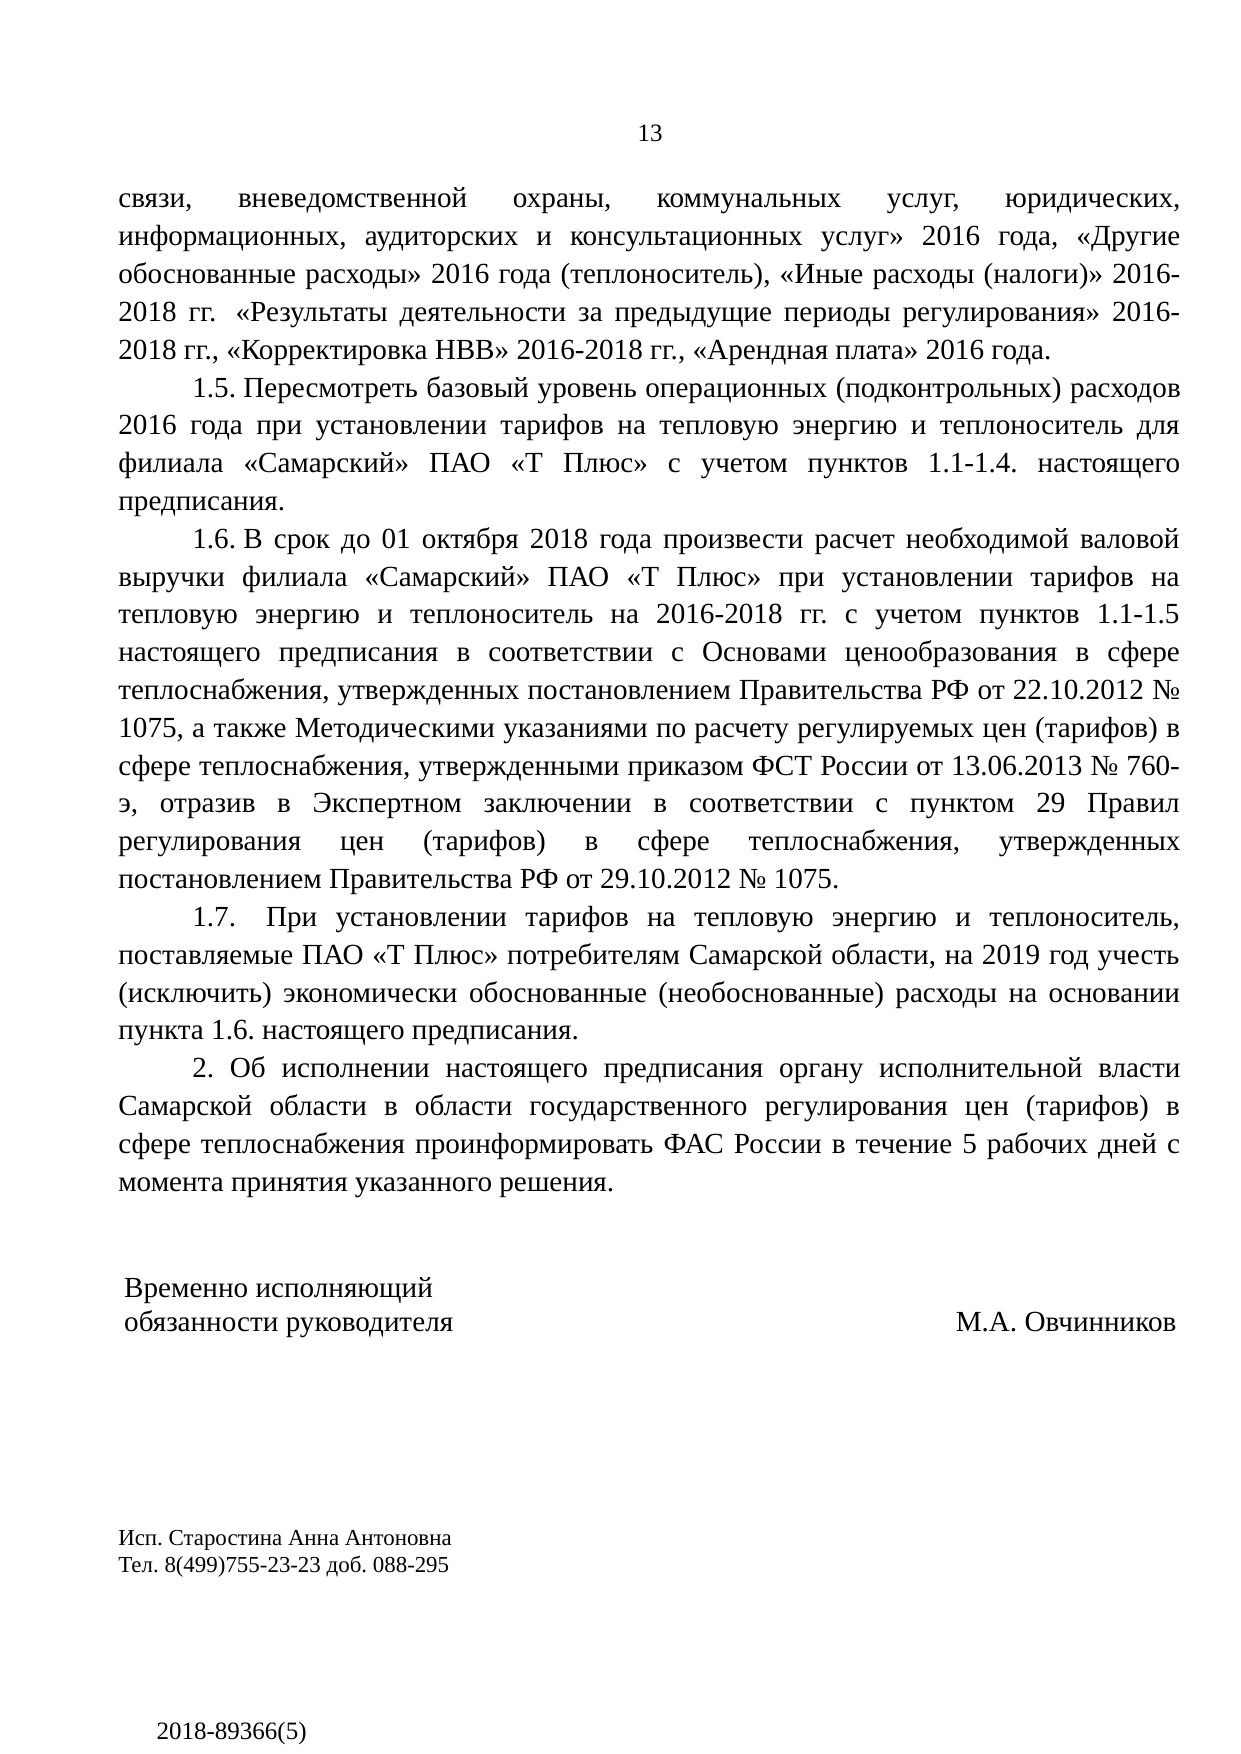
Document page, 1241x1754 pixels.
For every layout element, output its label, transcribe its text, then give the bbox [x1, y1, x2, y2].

table_header М.А. Овчинников [832, 1231, 1182, 1410]
text связи, вневедомственной охраны, коммунальных услуг, юридических, информационных, аудиторских и консультационных услуг» 2016 года, «Другие обоснованные расходы» 2016 года (теплоноситель), «Иные расходы (налоги)» 2016-2018 гг., «Результаты деятельности за предыдущие периоды регулирования» 2016-2018 гг., «Корректировка НВВ» 2016-2018 гг., «Арендная плата» 2016 года. [118, 176, 1181, 365]
text Исп. Старостина Анна Антоновна [118, 1524, 1181, 1551]
text 1.6. В срок до 01 октября 2018 года произвести расчет необходимой валовой выручки филиала «Самарский» ПАО «Т Плюс» при установлении тарифов на тепловую энергию и теплоноситель на 2016-2018 гг. с учетом пунктов 1.1-1.5 настоящего предписания в соответствии с Основами ценообразования в сфере теплоснабжения, утвержденных постановлением Правительства РФ от 22.10.2012 № 1075, а также Методическими указаниями по расчету регулируемых цен (тарифов) в сфере теплоснабжения, утвержденными приказом ФСТ России от 13.06.2013 № 760-э, отразив в Экспертном заключении в соответствии с пунктом 29 Правил регулирования цен (тарифов) в сфере теплоснабжения, утвержденных постановлением Правительства РФ от 29.10.2012 № 1075. [118, 517, 1181, 895]
table_header Временно исполняющий обязанности руководителя [118, 1231, 462, 1410]
text Тел. 8(499)755-23-23 доб. 088-295 [118, 1551, 1181, 1577]
table_header [462, 1231, 832, 1410]
text 2. Об исполнении настоящего предписания органу исполнительной власти Самарской области в области государственного регулирования цен (тарифов) в сфере теплоснабжения проинформировать ФАС России в течение 5 рабочих дней с момента принятия указанного решения. [118, 1046, 1181, 1197]
text 1.5. Пересмотреть базовый уровень операционных (подконтрольных) расходов 2016 года при установлении тарифов на тепловую энергию и теплоноситель для филиала «Самарский» ПАО «Т Плюс» с учетом пунктов 1.1-1.4. настоящего предписания. [118, 365, 1181, 517]
list При установлении тарифов на тепловую энергию и теплоноситель, поставляемые ПАО «Т Плюс» потребителям Самарской области, на 2019 год учесть (исключить) экономически обоснованные (необоснованные) расходы на основании пункта 1.6. настоящего предписания. [118, 895, 1181, 1046]
